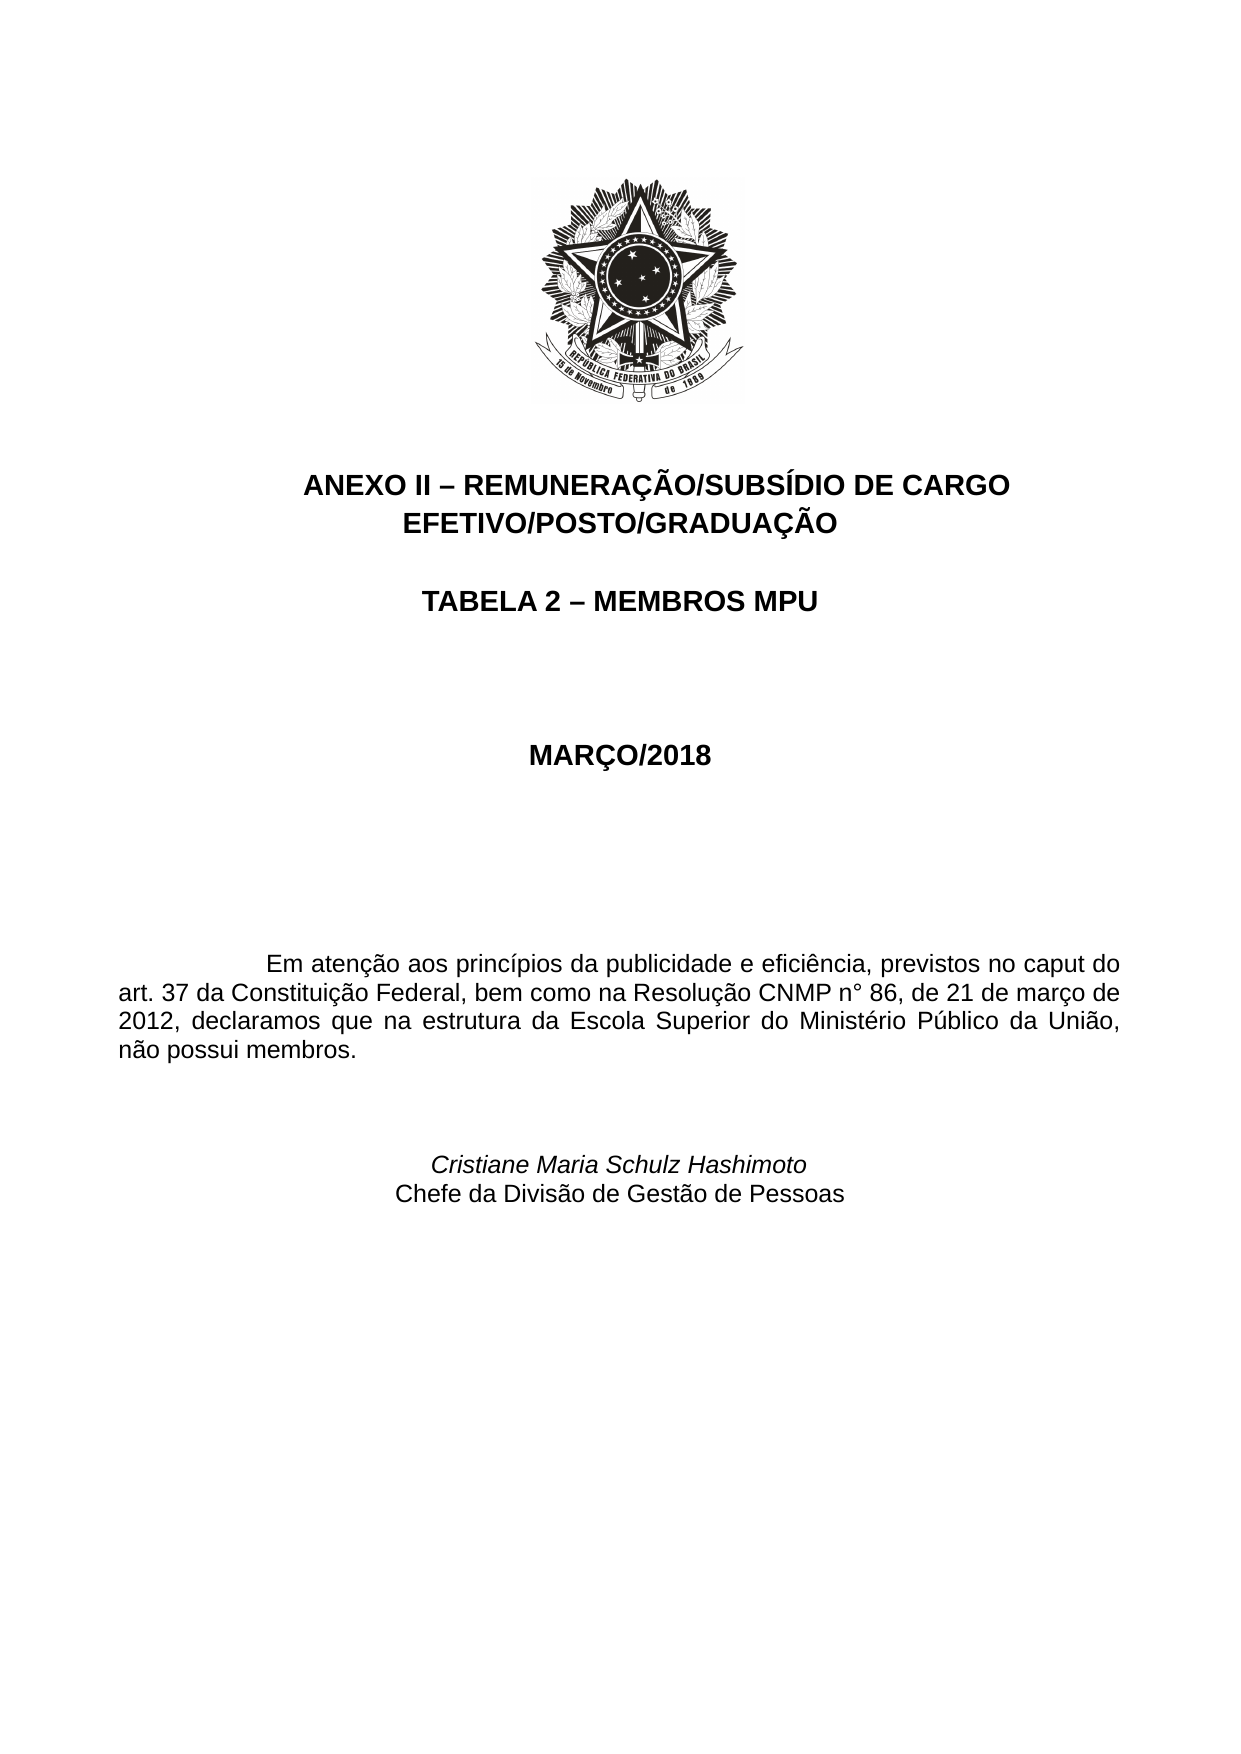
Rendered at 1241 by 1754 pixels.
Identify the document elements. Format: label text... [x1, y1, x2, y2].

text ANEXO II – REMUNERAÇÃO/SUBSÍDIO DE CARGO EFETIVO/POSTO/GRADUAÇÃO [118, 468, 1122, 540]
text Cristiane Maria Schulz Hashimoto [118, 1150, 1122, 1179]
text TABELA 2 – MEMBROS MPU [118, 583, 1122, 617]
text MARÇO/2018 [118, 738, 1122, 771]
picture [530, 177, 746, 404]
text Em atenção aos princípios da publicidade e eficiência, previstos no caput do art. 37 da Constituição Federal, bem como na Resolução CNMP n° 86, de 21 de março de 2012, declaramos que na estrutura da Escola Superior do Ministério Público da União, não possui membros. [118, 949, 1122, 1064]
text Chefe da Divisão de Gestão de Pessoas [118, 1179, 1122, 1207]
